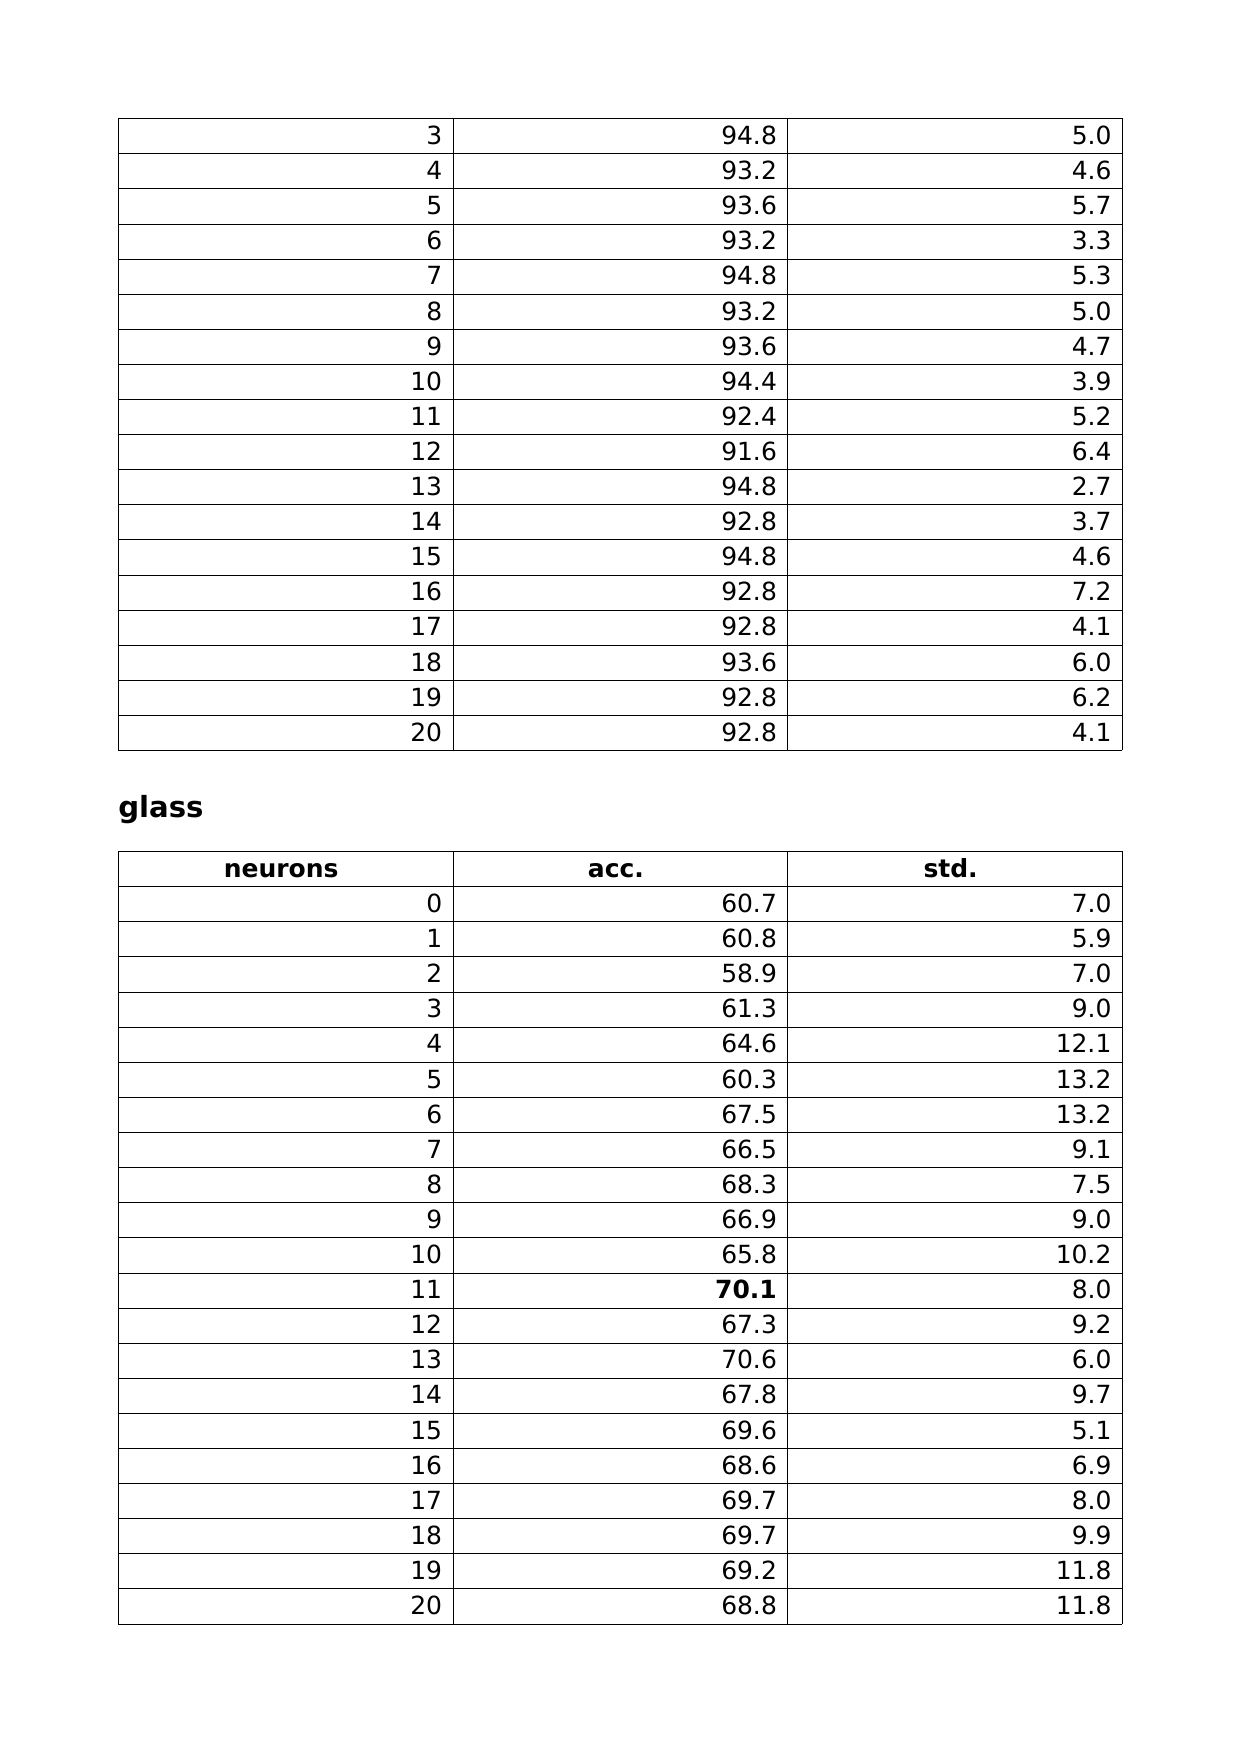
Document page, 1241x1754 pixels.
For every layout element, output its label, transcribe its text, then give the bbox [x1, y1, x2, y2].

table_cell 92.4 [454, 400, 787, 434]
table_cell 4.1 [788, 716, 1122, 750]
table_cell 15 [119, 540, 453, 574]
table_cell 69.2 [454, 1554, 787, 1588]
table_cell 9 [119, 1203, 453, 1237]
table_cell 5.3 [788, 260, 1122, 294]
table_cell 12.1 [788, 1028, 1122, 1062]
table_header acc. [454, 852, 787, 886]
subtitle glass [118, 790, 1122, 824]
table_cell 93.6 [454, 330, 787, 364]
table_cell 65.8 [454, 1238, 787, 1272]
table_cell 68.8 [454, 1589, 787, 1623]
table_cell 9.2 [788, 1309, 1122, 1343]
table_cell 2.7 [788, 470, 1122, 504]
table_cell 6 [119, 1098, 453, 1132]
table_cell 68.3 [454, 1168, 787, 1202]
table_cell 3 [119, 993, 453, 1027]
table_cell 92.8 [454, 716, 787, 750]
table_cell 10.2 [788, 1238, 1122, 1272]
table_header std. [788, 852, 1122, 886]
table_cell 94.8 [454, 260, 787, 294]
table_cell 64.6 [454, 1028, 787, 1062]
table_cell 60.3 [454, 1063, 787, 1097]
table_cell 20 [119, 1589, 453, 1623]
table_cell 1 [119, 922, 453, 956]
table_cell 67.3 [454, 1309, 787, 1343]
table_cell 93.6 [454, 646, 787, 680]
table_cell 11.8 [788, 1554, 1122, 1588]
table_cell 92.8 [454, 576, 787, 609]
table_cell 66.5 [454, 1133, 787, 1167]
table_cell 13 [119, 1344, 453, 1378]
table_cell 91.6 [454, 435, 787, 469]
table_cell 93.2 [454, 225, 787, 258]
table_cell 94.8 [454, 119, 787, 153]
table_cell 70.1 [454, 1274, 787, 1307]
table_cell 7 [119, 1133, 453, 1167]
table_cell 4 [119, 154, 453, 188]
table_cell 8.0 [788, 1484, 1122, 1518]
table_cell 93.2 [454, 154, 787, 188]
table_cell 16 [119, 1449, 453, 1483]
table_cell 69.7 [454, 1519, 787, 1553]
table_cell 5.7 [788, 189, 1122, 223]
table_cell 19 [119, 1554, 453, 1588]
table_cell 5 [119, 189, 453, 223]
table_cell 70.6 [454, 1344, 787, 1378]
table_cell 60.8 [454, 922, 787, 956]
table_cell 10 [119, 1238, 453, 1272]
table_cell 94.8 [454, 470, 787, 504]
table_cell 15 [119, 1414, 453, 1448]
table_cell 9.0 [788, 1203, 1122, 1237]
table_cell 8.0 [788, 1274, 1122, 1307]
table_cell 68.6 [454, 1449, 787, 1483]
table_cell 9.7 [788, 1379, 1122, 1413]
table_cell 10 [119, 365, 453, 399]
table_cell 4.6 [788, 154, 1122, 188]
table_cell 14 [119, 1379, 453, 1413]
table_cell 4.7 [788, 330, 1122, 364]
table_cell 7.5 [788, 1168, 1122, 1202]
table_cell 5.1 [788, 1414, 1122, 1448]
table_cell 7.0 [788, 957, 1122, 992]
table_cell 92.8 [454, 681, 787, 715]
table_cell 14 [119, 505, 453, 539]
table_cell 18 [119, 646, 453, 680]
table_cell 93.6 [454, 189, 787, 223]
table_cell 7.2 [788, 576, 1122, 609]
table_cell 93.2 [454, 295, 787, 329]
table_cell 11 [119, 400, 453, 434]
table_cell 8 [119, 1168, 453, 1202]
table_cell 61.3 [454, 993, 787, 1027]
table_cell 16 [119, 576, 453, 609]
table_cell 4 [119, 1028, 453, 1062]
table_cell 12 [119, 1309, 453, 1343]
table_cell 3.7 [788, 505, 1122, 539]
table_cell 11.8 [788, 1589, 1122, 1623]
table_cell 17 [119, 611, 453, 645]
table_cell 92.8 [454, 505, 787, 539]
table_cell 0 [119, 887, 453, 921]
table_cell 18 [119, 1519, 453, 1553]
table_cell 94.8 [454, 540, 787, 574]
table_cell 7 [119, 260, 453, 294]
table_cell 92.8 [454, 611, 787, 645]
table_cell 7.0 [788, 887, 1122, 921]
table_cell 9 [119, 330, 453, 364]
table_cell 8 [119, 295, 453, 329]
table_cell 17 [119, 1484, 453, 1518]
table_cell 3.9 [788, 365, 1122, 399]
table_cell 58.9 [454, 957, 787, 992]
table_cell 9.1 [788, 1133, 1122, 1167]
table_cell 9.9 [788, 1519, 1122, 1553]
table_cell 6.2 [788, 681, 1122, 715]
table_cell 94.4 [454, 365, 787, 399]
table_cell 5.0 [788, 119, 1122, 153]
table_cell 11 [119, 1274, 453, 1307]
table_cell 69.6 [454, 1414, 787, 1448]
table_header neurons [119, 852, 453, 886]
table_cell 67.8 [454, 1379, 787, 1413]
table_cell 2 [119, 957, 453, 992]
table_cell 67.5 [454, 1098, 787, 1132]
table_cell 6 [119, 225, 453, 258]
table_cell 5.9 [788, 922, 1122, 956]
table_cell 4.6 [788, 540, 1122, 574]
table_cell 66.9 [454, 1203, 787, 1237]
table_cell 60.7 [454, 887, 787, 921]
table_cell 4.1 [788, 611, 1122, 645]
table_cell 5.2 [788, 400, 1122, 434]
table_cell 6.0 [788, 1344, 1122, 1378]
table_cell 69.7 [454, 1484, 787, 1518]
table_cell 13.2 [788, 1063, 1122, 1097]
table_cell 13.2 [788, 1098, 1122, 1132]
table_cell 12 [119, 435, 453, 469]
table_cell 9.0 [788, 993, 1122, 1027]
table_cell 6.9 [788, 1449, 1122, 1483]
table_cell 19 [119, 681, 453, 715]
table_cell 3 [119, 119, 453, 153]
table_cell 5.0 [788, 295, 1122, 329]
table_cell 6.4 [788, 435, 1122, 469]
table_cell 13 [119, 470, 453, 504]
table_cell 5 [119, 1063, 453, 1097]
table_cell 20 [119, 716, 453, 750]
table_cell 3.3 [788, 225, 1122, 258]
table_cell 6.0 [788, 646, 1122, 680]
